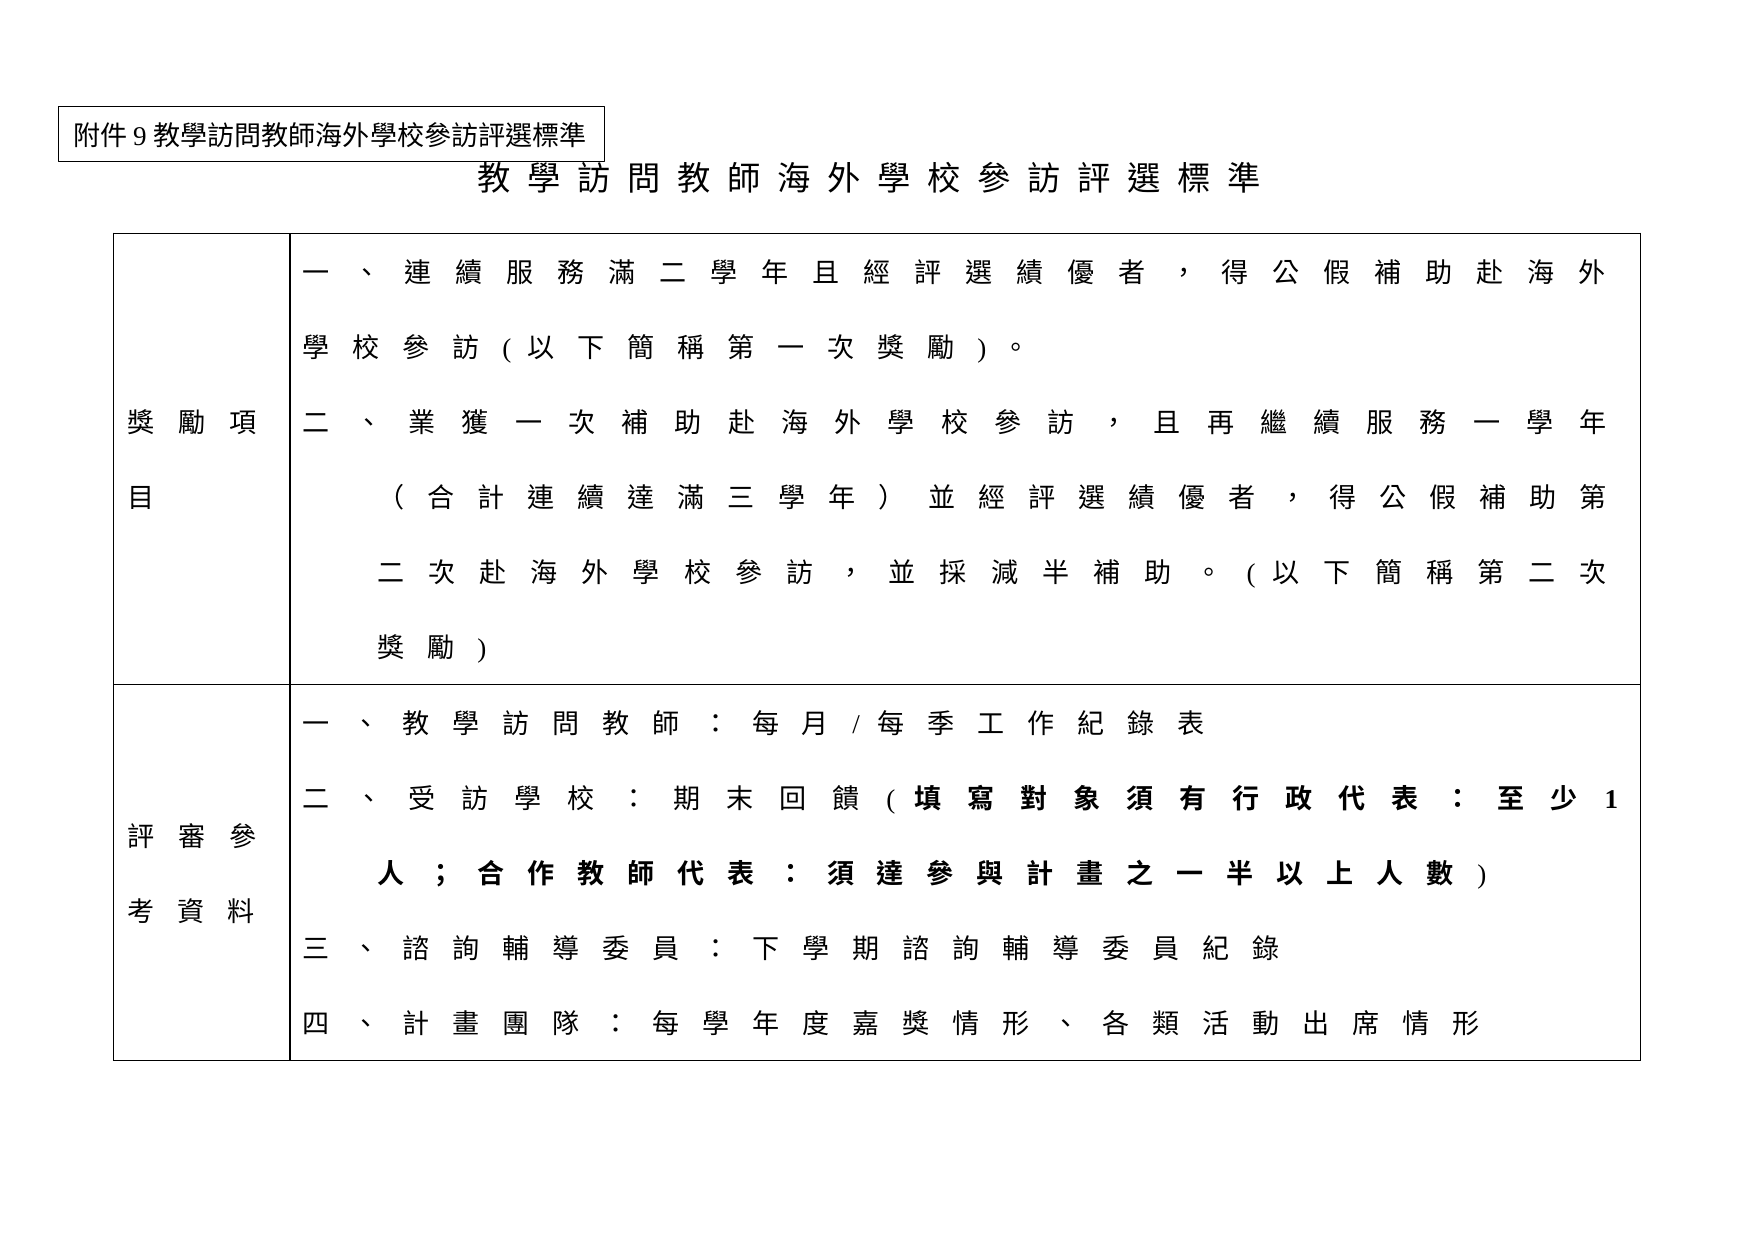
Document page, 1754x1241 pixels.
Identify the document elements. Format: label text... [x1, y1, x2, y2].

table_header 一、連續服務滿二學年且經評選績優者，得公假補助赴海外學校參訪(以下簡稱第一次獎勵)。 二、業獲一次補助赴海外學校參訪，且再繼續服務一學年（合計連續達滿三學年）並經評選績優者，得公假補助第二次赴海外學校參訪，並採減半補助。(以下簡稱第二次獎勵) [291, 234, 1640, 683]
text 教學訪問教師海外學校參訪評選標準 [77, 139, 1677, 214]
text 附件9 教學訪問教師海外學校參訪評選標準 [73, 114, 589, 153]
table_cell 一、教學訪問教師：每月/每季工作紀錄表 二、受訪學校：期末回饋(填寫對象須有行政代表：至少1人；合作教師代表：須達參與計畫之一半以上人數) 三、諮詢輔導委員：下學期諮詢輔導委員紀錄 四、計畫團隊：每學年度嘉獎情形、各類活動出席情形 [291, 685, 1640, 1059]
table_cell 評審參考資料 [114, 685, 289, 1059]
table_header 獎勵項目 [114, 234, 289, 683]
